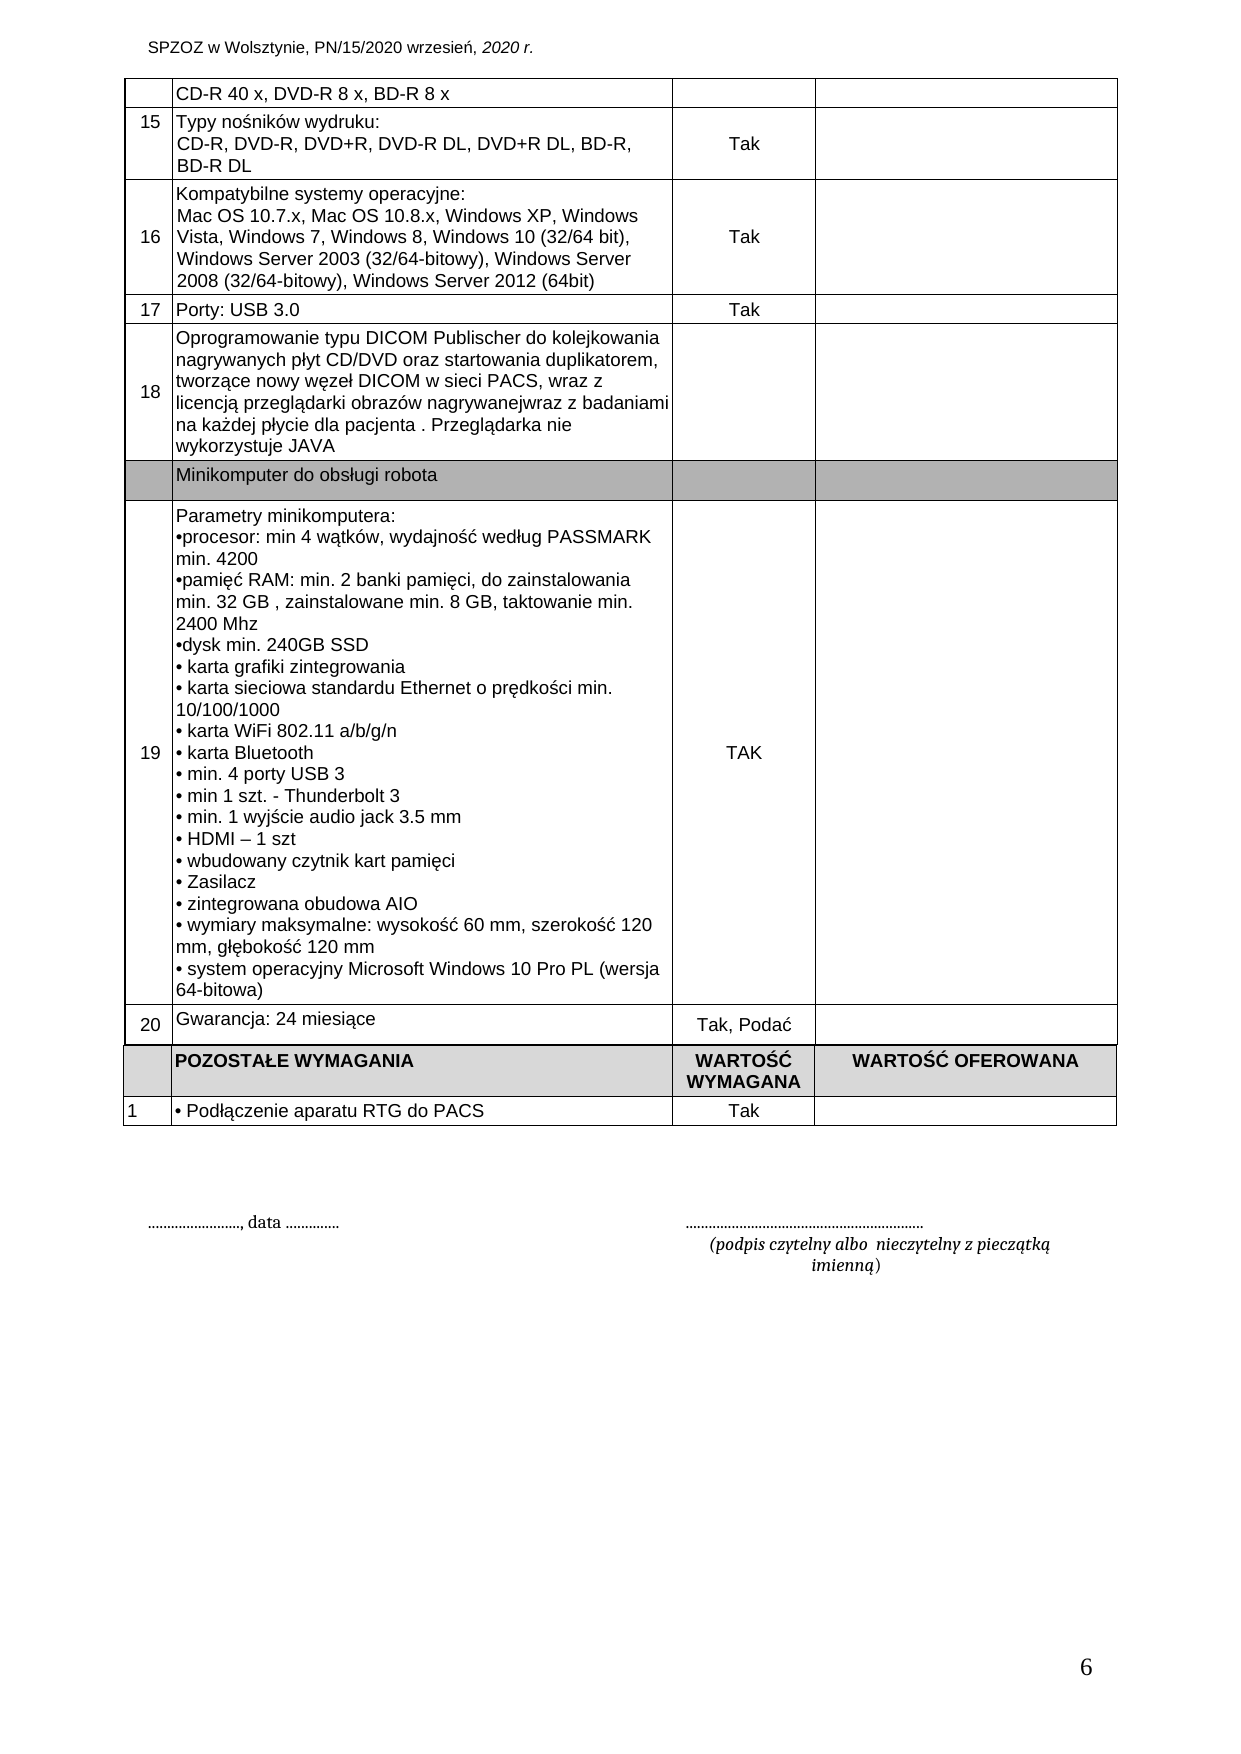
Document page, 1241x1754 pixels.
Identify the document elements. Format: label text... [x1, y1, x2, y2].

table_cell [815, 1097, 1116, 1124]
table_cell [126, 461, 172, 500]
table_cell [816, 79, 1117, 107]
table_cell [673, 461, 815, 500]
table_cell Tak [673, 108, 815, 179]
table_cell TAK [673, 501, 815, 1003]
table_header WARTOŚĆ OFEROWANA [815, 1046, 1116, 1096]
table_cell 19 [126, 501, 172, 1003]
table_cell CD-R 40 x, DVD-R 8 x, BD-R 8 x [173, 79, 672, 107]
table_cell 17 [126, 295, 172, 323]
table_cell Typy nośników wydruku: CD-R, DVD-R, DVD+R, DVD-R DL, DVD+R DL, BD-R, BD-R DL [173, 108, 672, 179]
table_cell Gwarancja: 24 miesiące [173, 1005, 672, 1044]
table_cell [673, 324, 815, 460]
table_cell [816, 295, 1117, 323]
table_cell Tak, Podać [673, 1005, 815, 1044]
table_cell • Podłączenie aparatu RTG do PACS [172, 1097, 672, 1124]
table_cell [126, 79, 172, 107]
table_cell [816, 108, 1117, 179]
table_cell [816, 324, 1117, 460]
table_cell 15 [126, 108, 172, 179]
text ........................, data .............. .............................................................. [148, 1212, 1093, 1233]
table_cell Parametry minikomputera: •procesor: min 4 wątków, wydajność według PASSMARK min. 4200 •pamięć RAM: min. 2 banki pamięci, do zainstalowania min. 32 GB , zainstalowane min. 8 GB, taktowanie min. 2400 Mhz •dysk min. 240GB SSD • karta grafiki zintegrowania • karta sieciowa standardu Ethernet o prędkości min. 10/100/1000 • karta WiFi 802.11 a/b/g/n • karta Bluetooth • min. 4 porty USB 3 • min 1 szt. - Thunderbolt 3 • min. 1 wyjście audio jack 3.5 mm • HDMI – 1 szt • wbudowany czytnik kart pamięci • Zasilacz • zintegrowana obudowa AIO • wymiary maksymalne: wysokość 60 mm, szerokość 120 mm, głębokość 120 mm • system operacyjny Microsoft Windows 10 Pro PL (wersja 64-bitowa) [173, 501, 672, 1003]
table_cell Porty: USB 3.0 [173, 295, 672, 323]
table_cell [816, 180, 1117, 294]
table_cell Tak [673, 180, 815, 294]
text (podpis czytelny albo nieczytelny z pieczątką imienną) [709, 1233, 1093, 1276]
table_cell 20 [126, 1005, 172, 1044]
table_cell 1 [124, 1097, 171, 1124]
table_cell 18 [126, 324, 172, 460]
table_header [124, 1046, 171, 1096]
table_cell [816, 501, 1117, 1003]
table_cell [673, 79, 815, 107]
table_header WARTOŚĆ WYMAGANA [673, 1046, 814, 1096]
table_cell Tak [673, 295, 815, 323]
table_cell 16 [126, 180, 172, 294]
table_cell Oprogramowanie typu DICOM Publischer do kolejkowania nagrywanych płyt CD/DVD oraz startowania duplikatorem, tworzące nowy węzeł DICOM w sieci PACS, wraz z licencją przeglądarki obrazów nagrywanejwraz z badaniami na każdej płycie dla pacjenta . Przeglądarka nie wykorzystuje JAVA [173, 324, 672, 460]
table_header POZOSTAŁE WYMAGANIA [172, 1046, 672, 1096]
table_cell [816, 461, 1117, 500]
table_cell Tak [673, 1097, 814, 1124]
table_cell [816, 1005, 1117, 1044]
table_cell Minikomputer do obsługi robota [173, 461, 672, 500]
table_cell Kompatybilne systemy operacyjne: Mac OS 10.7.x, Mac OS 10.8.x, Windows XP, Windows Vista, Windows 7, Windows 8, Windows 10 (32/64 bit), Windows Server 2003 (32/64-bitowy), Windows Server 2008 (32/64-bitowy), Windows Server 2012 (64bit) [173, 180, 672, 294]
